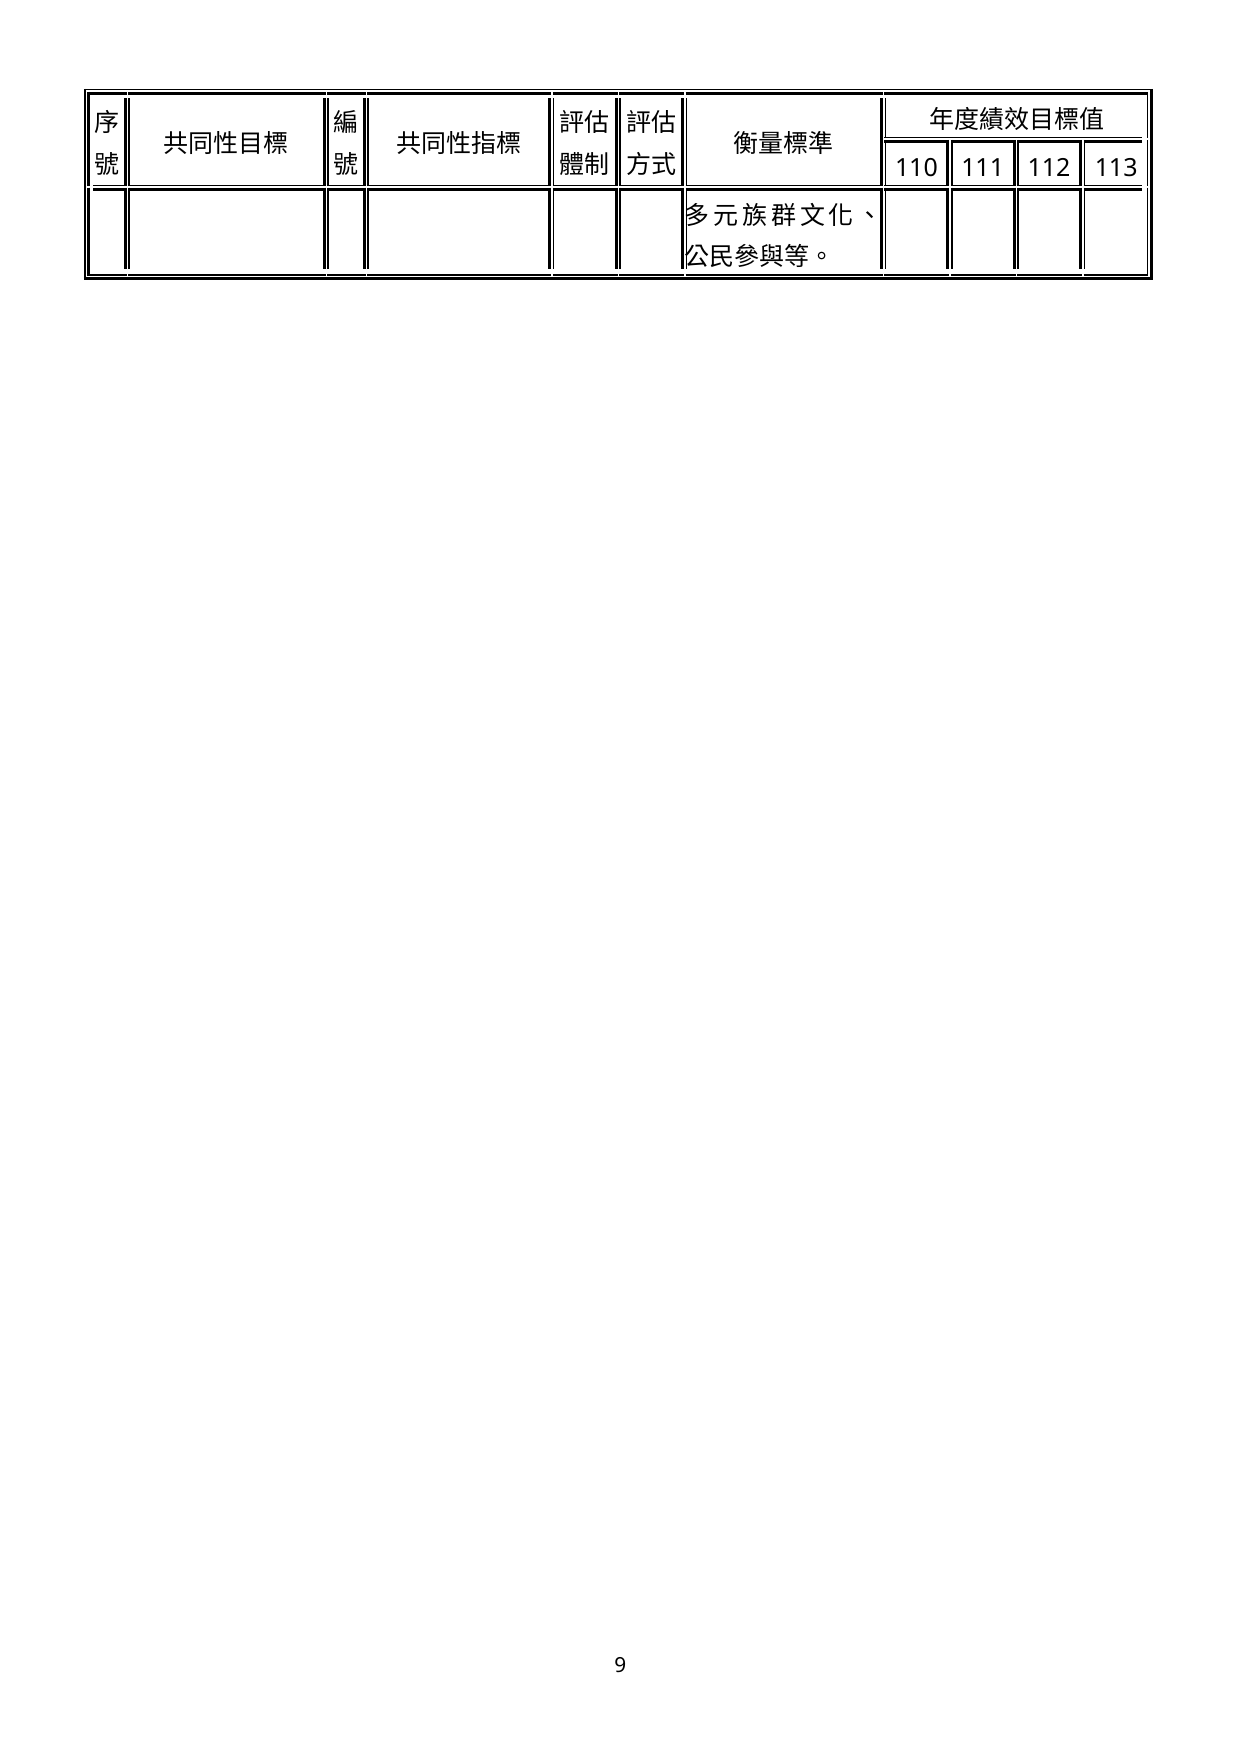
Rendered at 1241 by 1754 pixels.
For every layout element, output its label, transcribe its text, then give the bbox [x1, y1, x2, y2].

table_header 評估體制 [551, 90, 618, 184]
table_cell [618, 185, 684, 274]
table_header 評估方式 [618, 90, 684, 184]
table_header 年度績效目標值 [883, 90, 1150, 137]
table_cell [1082, 185, 1150, 274]
table_cell 111 [953, 143, 1013, 184]
table_cell 112 [1019, 143, 1079, 184]
table_cell 多元族群文化、公民參與等。 [684, 185, 883, 274]
table_cell [326, 185, 366, 274]
table_cell [1016, 185, 1082, 274]
table_cell 110 [886, 143, 946, 184]
table_header 衡量標準 [684, 90, 883, 184]
table_header 編號 [326, 90, 366, 184]
table_header 共同性目標 [127, 90, 326, 184]
table_cell [883, 185, 949, 274]
table_cell 113 [1082, 137, 1150, 184]
table_header 序號 [90, 95, 127, 184]
table_header 共同性指標 [366, 90, 551, 184]
table_cell [127, 185, 326, 274]
table_cell [949, 185, 1016, 274]
table_cell [87, 185, 127, 274]
table_cell [551, 185, 618, 274]
table_cell [366, 185, 551, 274]
